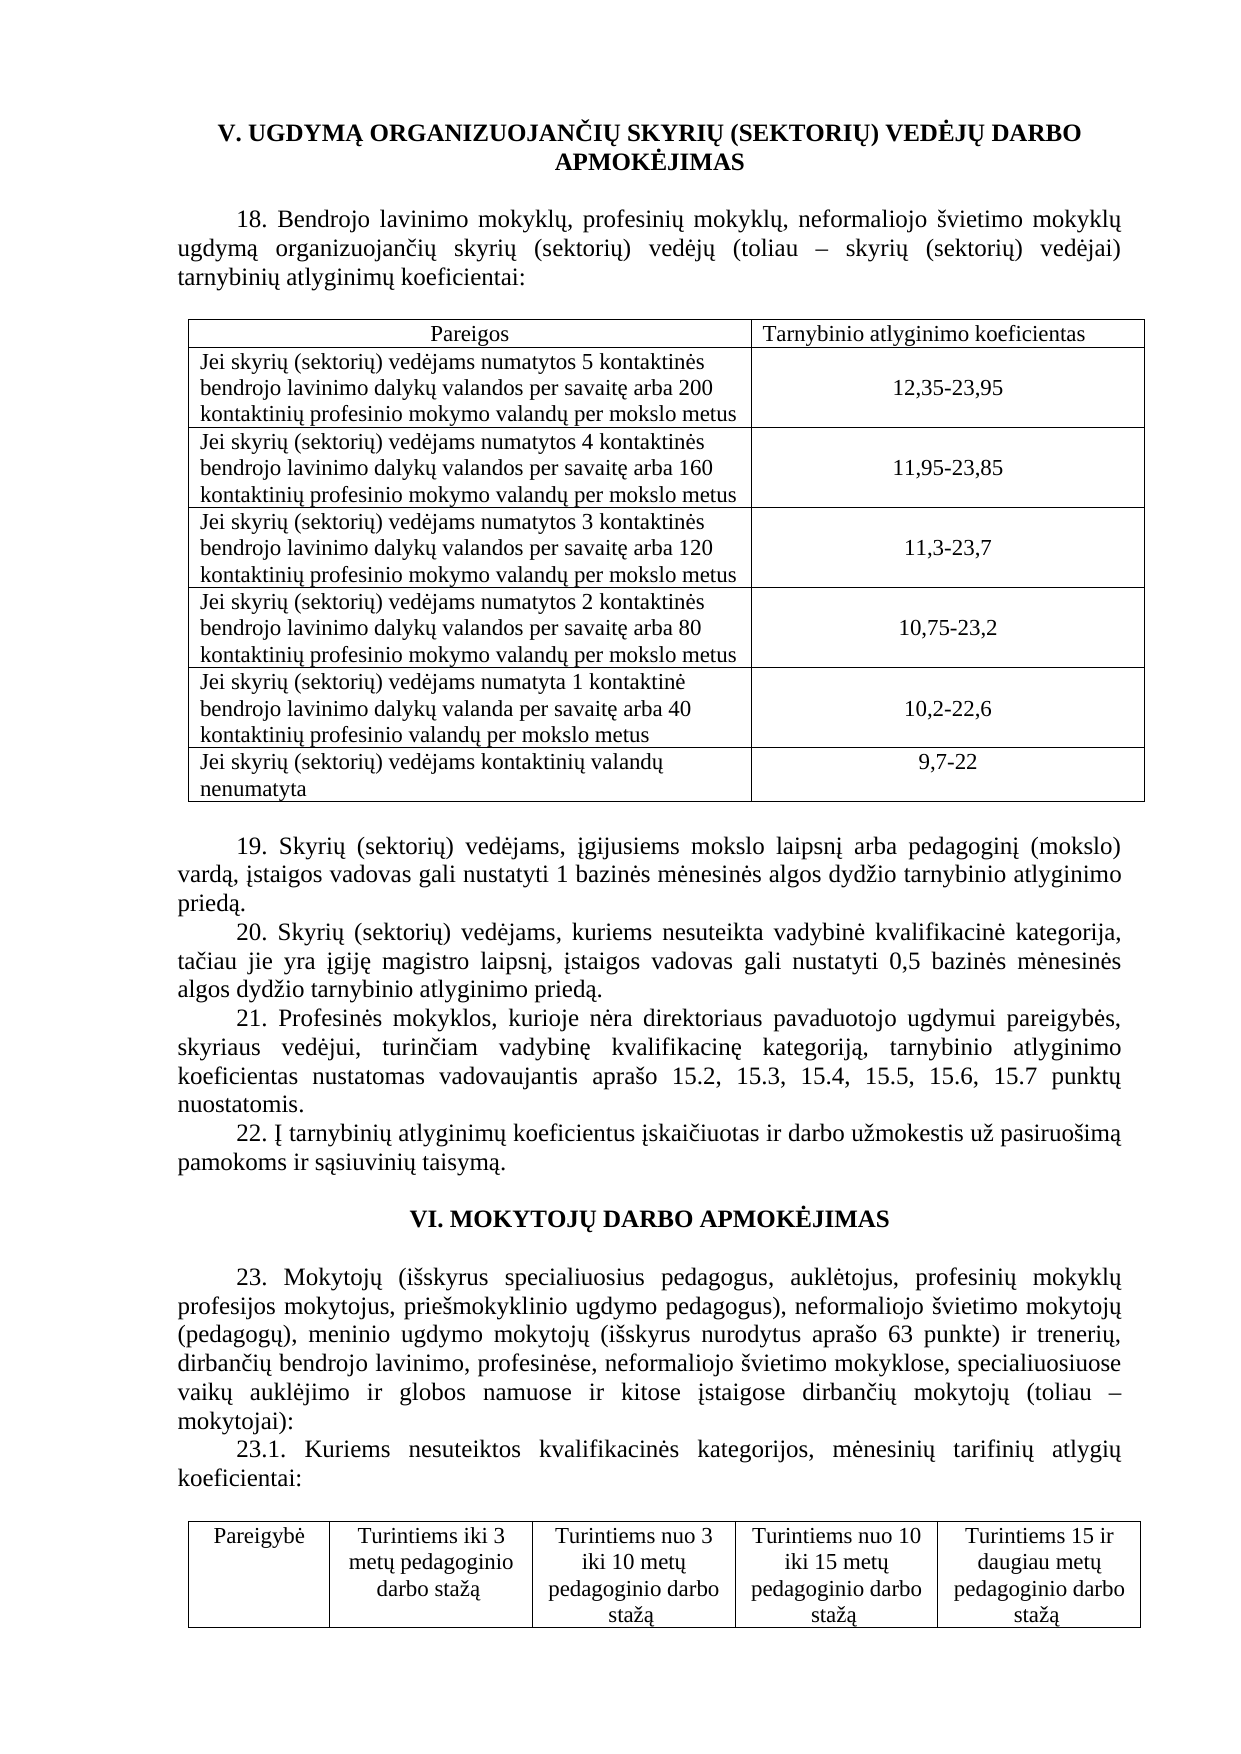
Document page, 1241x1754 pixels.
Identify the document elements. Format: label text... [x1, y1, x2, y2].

table_cell Jei skyrių (sektorių) vedėjams numatytos 5 kontaktinės bendrojo lavinimo dalykų valandos per savaitę arba 200 kontaktinių profesinio mokymo valandų per mokslo metus [189, 348, 751, 427]
table_cell 10,2-22,6 [752, 668, 1144, 747]
table_header Pareigybė [189, 1522, 329, 1627]
text 23.1. Kuriems nesuteiktos kvalifikacinės kategorijos, mėnesinių tarifinių atlygių koeficientai: [177, 1434, 1122, 1492]
table_cell Jei skyrių (sektorių) vedėjams kontaktinių valandų nenumatyta [189, 748, 751, 801]
text 19. Skyrių (sektorių) vedėjams, įgijusiems mokslo laipsnį arba pedagoginį (mokslo) vardą, įstaigos vadovas gali nustatyti 1 bazinės mėnesinės algos dydžio tarnybinio atlyginimo priedą. [177, 831, 1122, 917]
table_cell 11,3-23,7 [752, 508, 1144, 587]
table_header Turintiems iki 3 metų pedagoginio darbo stažą [330, 1522, 532, 1627]
text 18. Bendrojo lavinimo mokyklų, profesinių mokyklų, neformaliojo švietimo mokyklų ugdymą organizuojančių skyrių (sektorių) vedėjų (toliau – skyrių (sektorių) vedėjai) tarnybinių atlyginimų koeficientai: [177, 204, 1122, 291]
table_cell Jei skyrių (sektorių) vedėjams numatytos 4 kontaktinės bendrojo lavinimo dalykų valandos per savaitę arba 160 kontaktinių profesinio mokymo valandų per mokslo metus [189, 428, 751, 507]
table_cell 10,75-23,2 [752, 588, 1144, 667]
text 23. Mokytojų (išskyrus specialiuosius pedagogus, auklėtojus, profesinių mokyklų profesijos mokytojus, priešmokyklinio ugdymo pedagogus), neformaliojo švietimo mokytojų (pedagogų), meninio ugdymo mokytojų (išskyrus nurodytus aprašo 63 punkte) ir trenerių, dirbančių bendrojo lavinimo, profesinėse, neformaliojo švietimo mokyklose, specialiuosiuose vaikų auklėjimo ir globos namuose ir kitose įstaigose dirbančių mokytojų (toliau – mokytojai): [177, 1262, 1122, 1434]
table_cell 11,95-23,85 [752, 428, 1144, 507]
text 20. Skyrių (sektorių) vedėjams, kuriems nesuteikta vadybinė kvalifikacinė kategorija, tačiau jie yra įgiję magistro laipsnį, įstaigos vadovas gali nustatyti 0,5 bazinės mėnesinės algos dydžio tarnybinio atlyginimo priedą. [177, 917, 1122, 1003]
table_cell 12,35-23,95 [752, 348, 1144, 427]
table_header Tarnybinio atlyginimo koeficientas [752, 320, 1144, 347]
table_header Turintiems 15 ir daugiau metų pedagoginio darbo stažą [938, 1522, 1140, 1627]
table_cell Jei skyrių (sektorių) vedėjams numatytos 2 kontaktinės bendrojo lavinimo dalykų valandos per savaitę arba 80 kontaktinių profesinio mokymo valandų per mokslo metus [189, 588, 751, 667]
text V. UGDYMĄ ORGANIZUOJANČIŲ SKYRIŲ (SEKTORIŲ) VEDĖJŲ DARBO APMOKĖJIMAS [177, 118, 1122, 176]
text 21. Profesinės mokyklos, kurioje nėra direktoriaus pavaduotojo ugdymui pareigybės, skyriaus vedėjui, turinčiam vadybinę kvalifikacinę kategoriją, tarnybinio atlyginimo koeficientas nustatomas vadovaujantis aprašo 15.2, 15.3, 15.4, 15.5, 15.6, 15.7 punktų nuostatomis. [177, 1003, 1122, 1118]
table_cell 9,7-22 [752, 748, 1144, 801]
table_header Turintiems nuo 10 iki 15 metų pedagoginio darbo stažą [736, 1522, 937, 1627]
text VI. MOKYTOJŲ DARBO APMOKĖJIMAS [177, 1204, 1122, 1233]
table_cell Jei skyrių (sektorių) vedėjams numatytos 3 kontaktinės bendrojo lavinimo dalykų valandos per savaitę arba 120 kontaktinių profesinio mokymo valandų per mokslo metus [189, 508, 751, 587]
table_cell Jei skyrių (sektorių) vedėjams numatyta 1 kontaktinė bendrojo lavinimo dalykų valanda per savaitę arba 40 kontaktinių profesinio valandų per mokslo metus [189, 668, 751, 747]
text 22. Į tarnybinių atlyginimų koeficientus įskaičiuotas ir darbo užmokestis už pasiruošimą pamokoms ir sąsiuvinių taisymą. [177, 1118, 1122, 1176]
table_header Pareigos [189, 320, 751, 347]
table_header Turintiems nuo 3 iki 10 metų pedagoginio darbo stažą [533, 1522, 735, 1627]
